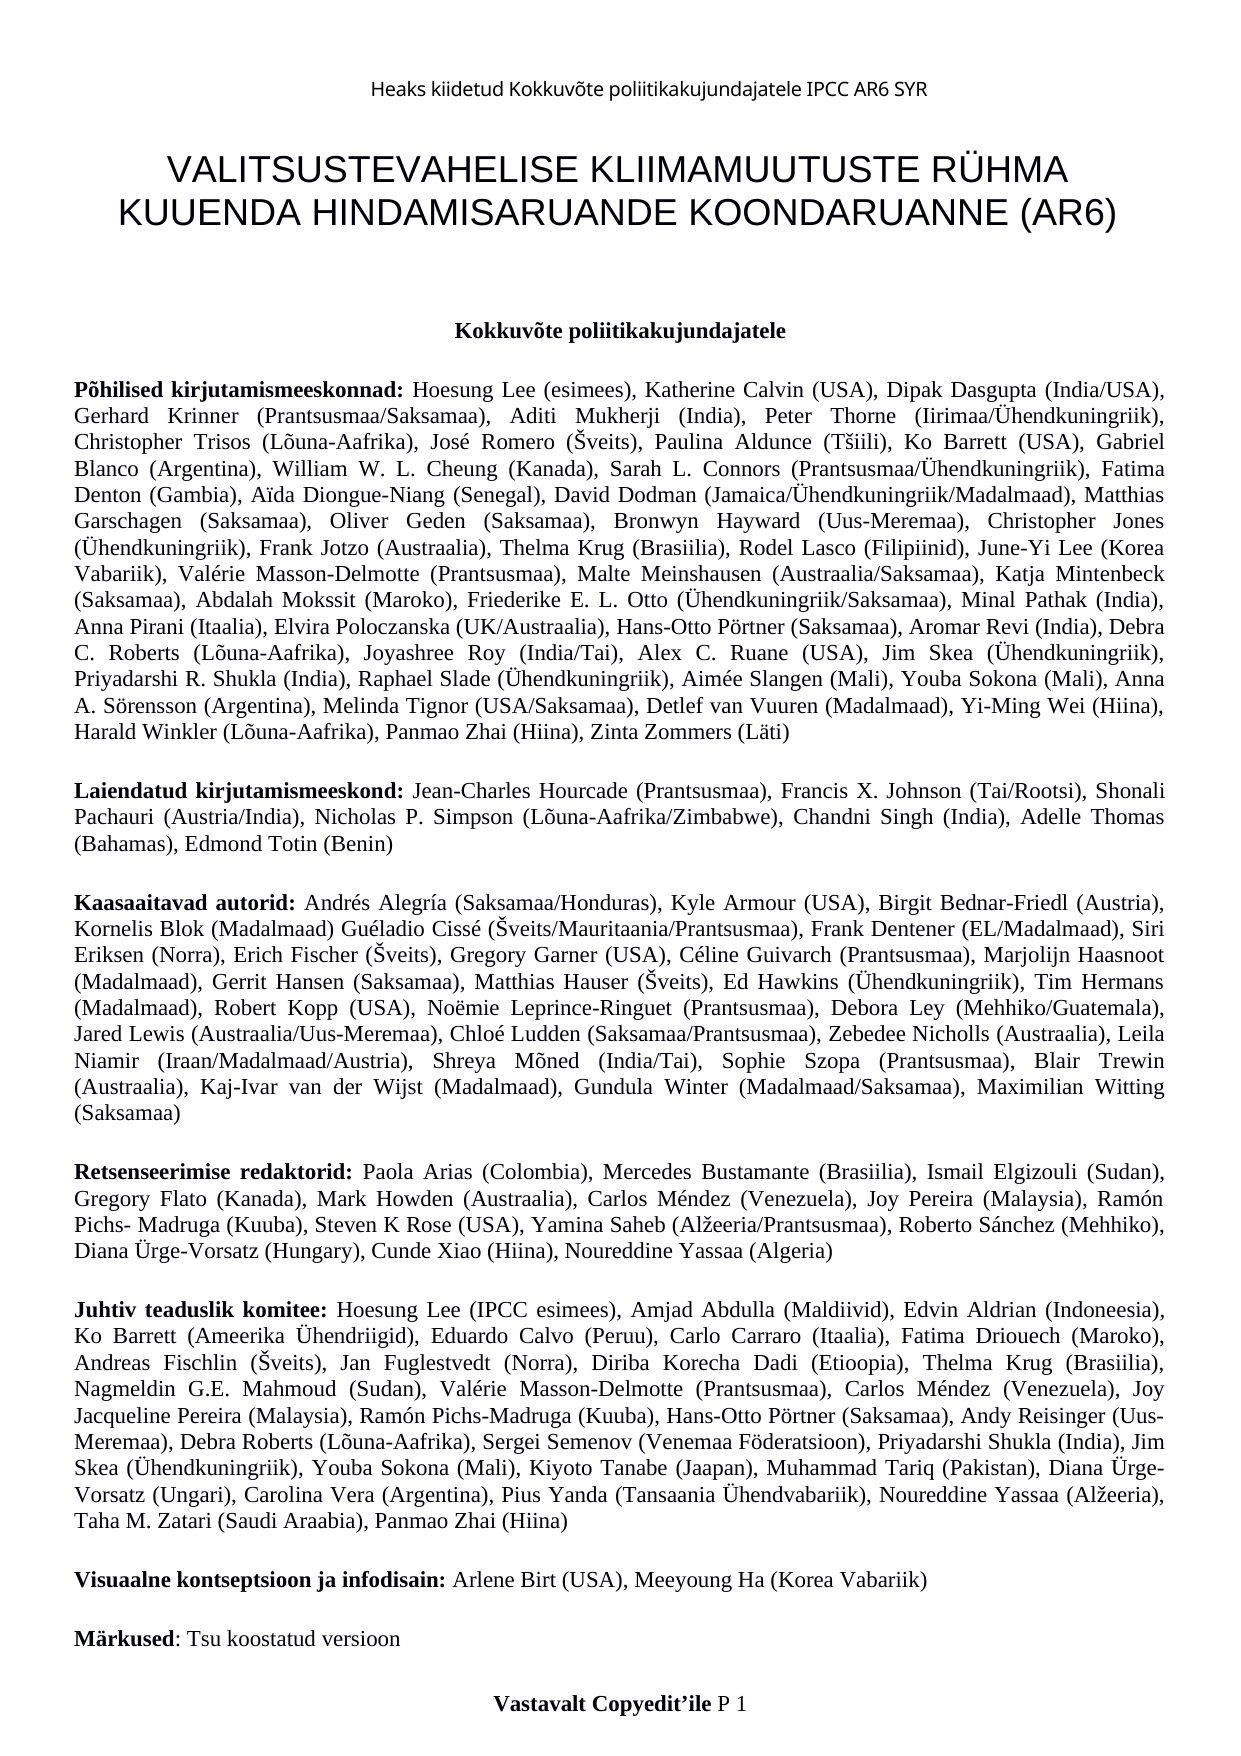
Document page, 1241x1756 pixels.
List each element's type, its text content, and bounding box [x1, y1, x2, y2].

text Juhtiv teaduslik komitee: Hoesung Lee (IPCC esimees), Amjad Abdulla (Maldiivid), Edvin Aldrian (Indoneesia), Ko Barrett (Ameerika Ühendriigid), Eduardo Calvo (Peruu), Carlo Carraro (Itaalia), Fatima Driouech (Maroko), Andreas Fischlin (Šveits), Jan Fuglestvedt (Norra), Diriba Korecha Dadi (Etioopia), Thelma Krug (Brasiilia), Nagmeldin G.E. Mahmoud (Sudan), Valérie Masson-Delmotte (Prantsusmaa), Carlos Méndez (Venezuela), Joy Jacqueline Pereira (Malaysia), Ramón Pichs-Madruga (Kuuba), Hans-Otto Pörtner (Saksamaa), Andy Reisinger (Uus-Meremaa), Debra Roberts (Lõuna-Aafrika), Sergei Semenov (Venemaa Föderatsioon), Priyadarshi Shukla (India), Jim Skea (Ühendkuningriik), Youba Sokona (Mali), Kiyoto Tanabe (Jaapan), Muhammad Tariq (Pakistan), Diana Ürge-Vorsatz (Ungari), Carolina Vera (Argentina), Pius Yanda (Tansaania Ühendvabariik), Noureddine Yassaa (Alžeeria), Taha M. Zatari (Saudi Araabia), Panmao Zhai (Hiina) [74, 1296, 1166, 1533]
text Visuaalne kontseptsioon ja infodisain: Arlene Birt (USA), Meeyoung Ha (Korea Vabariik) [74, 1566, 1166, 1592]
text Kaasaaitavad autorid: Andrés Alegría (Saksamaa/Honduras), Kyle Armour (USA), Birgit Bednar-Friedl (Austria), Kornelis Blok (Madalmaad) Guéladio Cissé (Šveits/Mauritaania/Prantsusmaa), Frank Dentener (EL/Madalmaad), Siri Eriksen (Norra), Erich Fischer (Šveits), Gregory Garner (USA), Céline Guivarch (Prantsusmaa), Marjolijn Haasnoot (Madalmaad), Gerrit Hansen (Saksamaa), Matthias Hauser (Šveits), Ed Hawkins (Ühendkuningriik), Tim Hermans (Madalmaad), Robert Kopp (USA), Noëmie Leprince-Ringuet (Prantsusmaa), Debora Ley (Mehhiko/Guatemala), Jared Lewis (Austraalia/Uus-Meremaa), Chloé Ludden (Saksamaa/Prantsusmaa), Zebedee Nicholls (Austraalia), Leila Niamir (Iraan/Madalmaad/Austria), Shreya Mõned (India/Tai), Sophie Szopa (Prantsusmaa), Blair Trewin (Austraalia), Kaj-Ivar van der Wijst (Madalmaad), Gundula Winter (Madalmaad/Saksamaa), Maximilian Witting (Saksamaa) [74, 889, 1166, 1126]
text Kokkuvõte poliitikakujundajatele [74, 148, 1166, 343]
text Põhilised kirjutamismeeskonnad: Hoesung Lee (esimees), Katherine Calvin (USA), Dipak Dasgupta (India/USA), Gerhard Krinner (Prantsusmaa/Saksamaa), Aditi Mukherji (India), Peter Thorne (Iirimaa/Ühendkuningriik), Christopher Trisos (Lõuna-Aafrika), José Romero (Šveits), Paulina Aldunce (Tšiili), Ko Barrett (USA), Gabriel Blanco (Argentina), William W. L. Cheung (Kanada), Sarah L. Connors (Prantsusmaa/Ühendkuningriik), Fatima Denton (Gambia), Aïda Diongue-Niang (Senegal), David Dodman (Jamaica/Ühendkuningriik/Madalmaad), Matthias Garschagen (Saksamaa), Oliver Geden (Saksamaa), Bronwyn Hayward (Uus-Meremaa), Christopher Jones (Ühendkuningriik), Frank Jotzo (Austraalia), Thelma Krug (Brasiilia), Rodel Lasco (Filipiinid), June-Yi Lee (Korea Vabariik), Valérie Masson-Delmotte (Prantsusmaa), Malte Meinshausen (Austraalia/Saksamaa), Katja Mintenbeck (Saksamaa), Abdalah Mokssit (Maroko), Friederike E. L. Otto (Ühendkuningriik/Saksamaa), Minal Pathak (India), Anna Pirani (Itaalia), Elvira Poloczanska (UK/Austraalia), Hans-Otto Pörtner (Saksamaa), Aromar Revi (India), Debra C. Roberts (Lõuna-Aafrika), Joyashree Roy (India/Tai), Alex C. Ruane (USA), Jim Skea (Ühendkuningriik), Priyadarshi R. Shukla (India), Raphael Slade (Ühendkuningriik), Aimée Slangen (Mali), Youba Sokona (Mali), Anna A. Sörensson (Argentina), Melinda Tignor (USA/Saksamaa), Detlef van Vuuren (Madalmaad), Yi-Ming Wei (Hiina), Harald Winkler (Lõuna-Aafrika), Panmao Zhai (Hiina), Zinta Zommers (Läti) [74, 376, 1166, 744]
subtitle VALITSUSTEVAHELISE KLIIMAMUUTUSTE RÜHMA KUUENDA HINDAMISARUANDE KOONDARUANNE (AR6) [115, 147, 1121, 233]
text Märkused: Tsu koostatud versioon [74, 1625, 1166, 1651]
text Retsenseerimise redaktorid: Paola Arias (Colombia), Mercedes Bustamante (Brasiilia), Ismail Elgizouli (Sudan), Gregory Flato (Kanada), Mark Howden (Austraalia), Carlos Méndez (Venezuela), Joy Pereira (Malaysia), Ramón Pichs- Madruga (Kuuba), Steven K Rose (USA), Yamina Saheb (Alžeeria/Prantsusmaa), Roberto Sánchez (Mehhiko), Diana Ürge-Vorsatz (Hungary), Cunde Xiao (Hiina), Noureddine Yassaa (Algeria) [74, 1158, 1166, 1264]
text Laiendatud kirjutamismeeskond: Jean-Charles Hourcade (Prantsusmaa), Francis X. Johnson (Tai/Rootsi), Shonali Pachauri (Austria/India), Nicholas P. Simpson (Lõuna-Aafrika/Zimbabwe), Chandni Singh (India), Adelle Thomas (Bahamas), Edmond Totin (Benin) [74, 777, 1166, 856]
